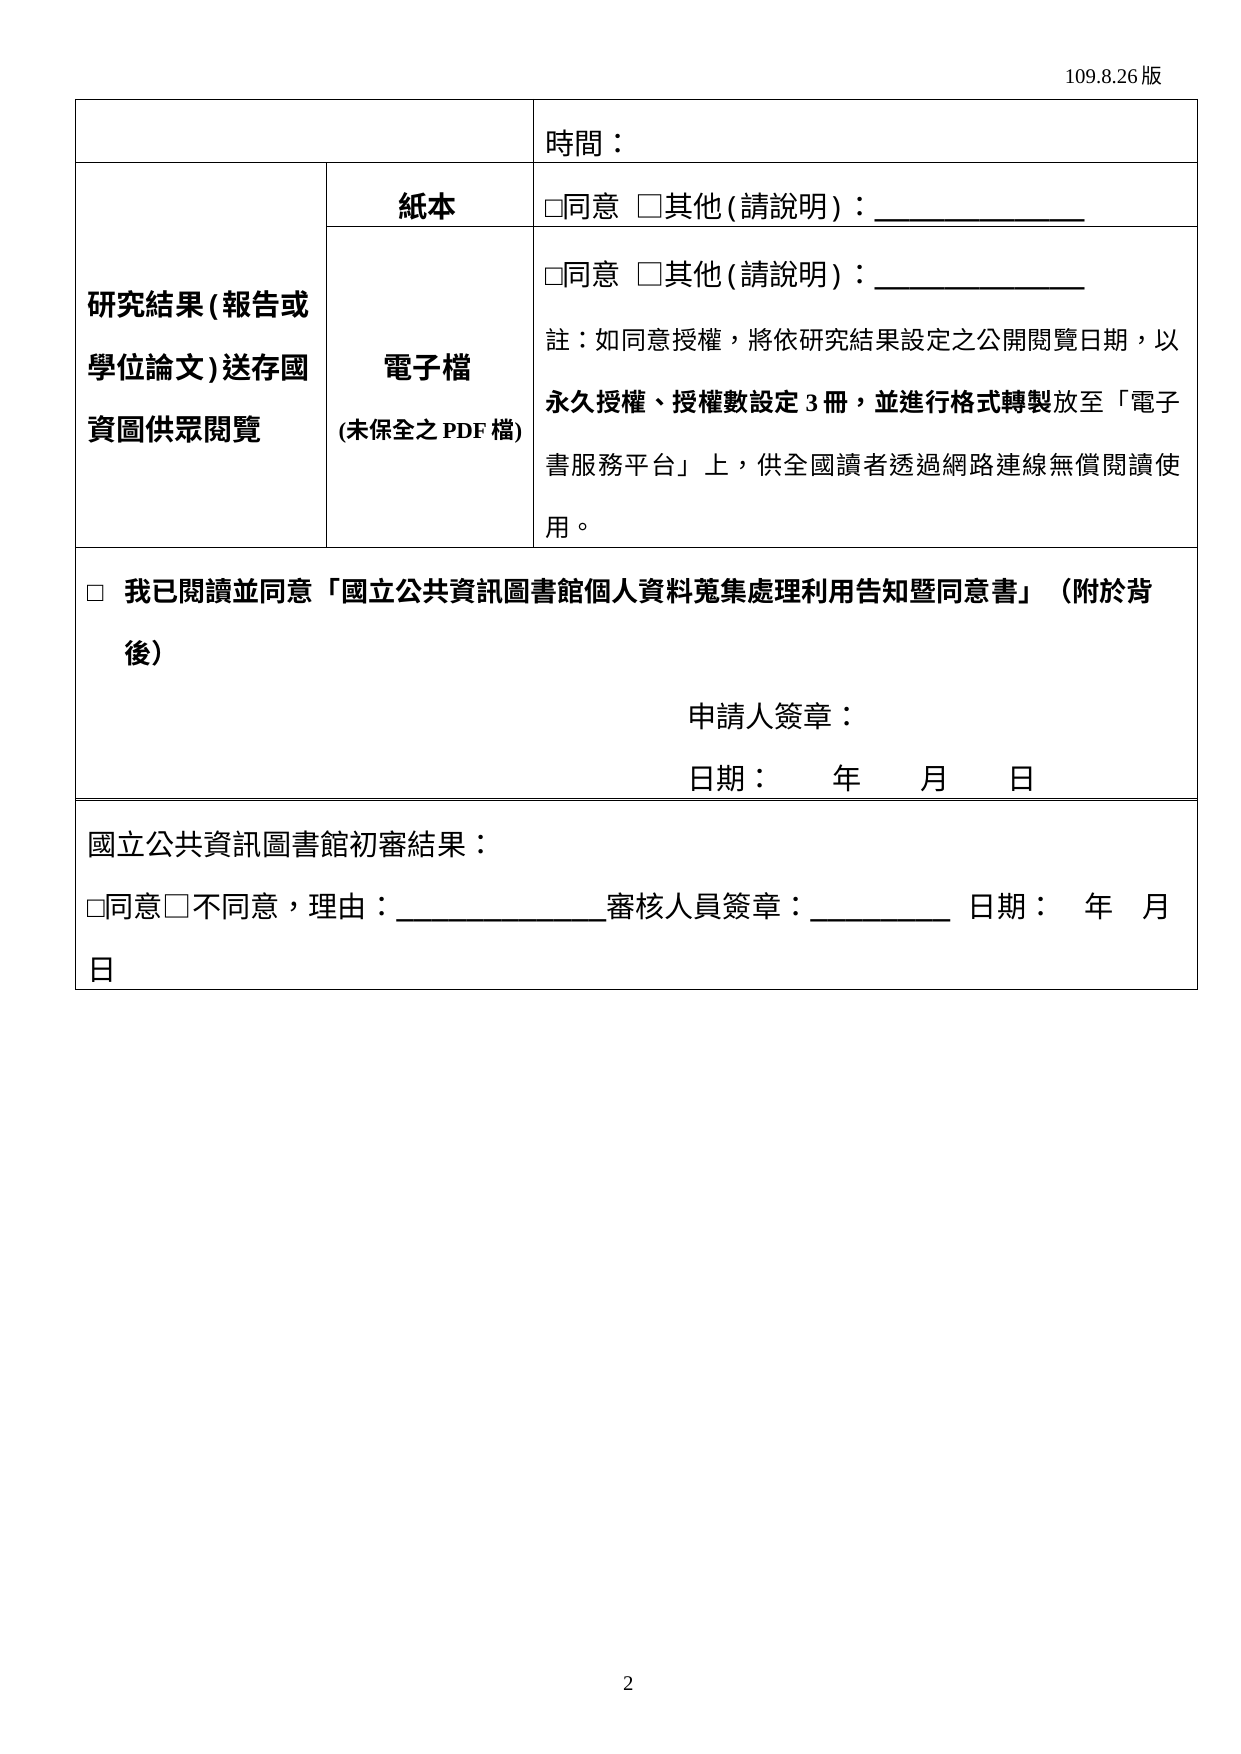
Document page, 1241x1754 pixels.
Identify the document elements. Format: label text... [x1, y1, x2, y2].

table_cell 研究結果(報告或學位論文)送存國資圖供眾閱覽 [76, 163, 326, 547]
table_cell [76, 100, 533, 162]
table_cell 電子檔 (未保全之PDF檔) [327, 227, 533, 547]
table_cell 時間： [534, 100, 1197, 162]
table_cell □同意 □其他(請說明)：____________ [534, 163, 1197, 226]
table_cell 國立公共資訊圖書館初審結果： □同意□不同意，理由：____________審核人員簽章：________ 日期： 年 月 日 [76, 801, 1197, 988]
table_cell 我已閱讀並同意「國立公共資訊圖書館個人資料蒐集處理利用告知暨同意書」（附於背後） 申請人簽章： 日期： 年 月 日 [76, 548, 1197, 798]
table_cell 紙本 [327, 163, 533, 226]
table_cell □同意 □其他(請說明)：____________ 註：如同意授權，將依研究結果設定之公開閱覽日期，以永久授權、授權數設定3冊，並進行格式轉製放至「電子書服務平台」上，供全國讀者透過網路連線無償閱讀使用。 [534, 227, 1197, 547]
